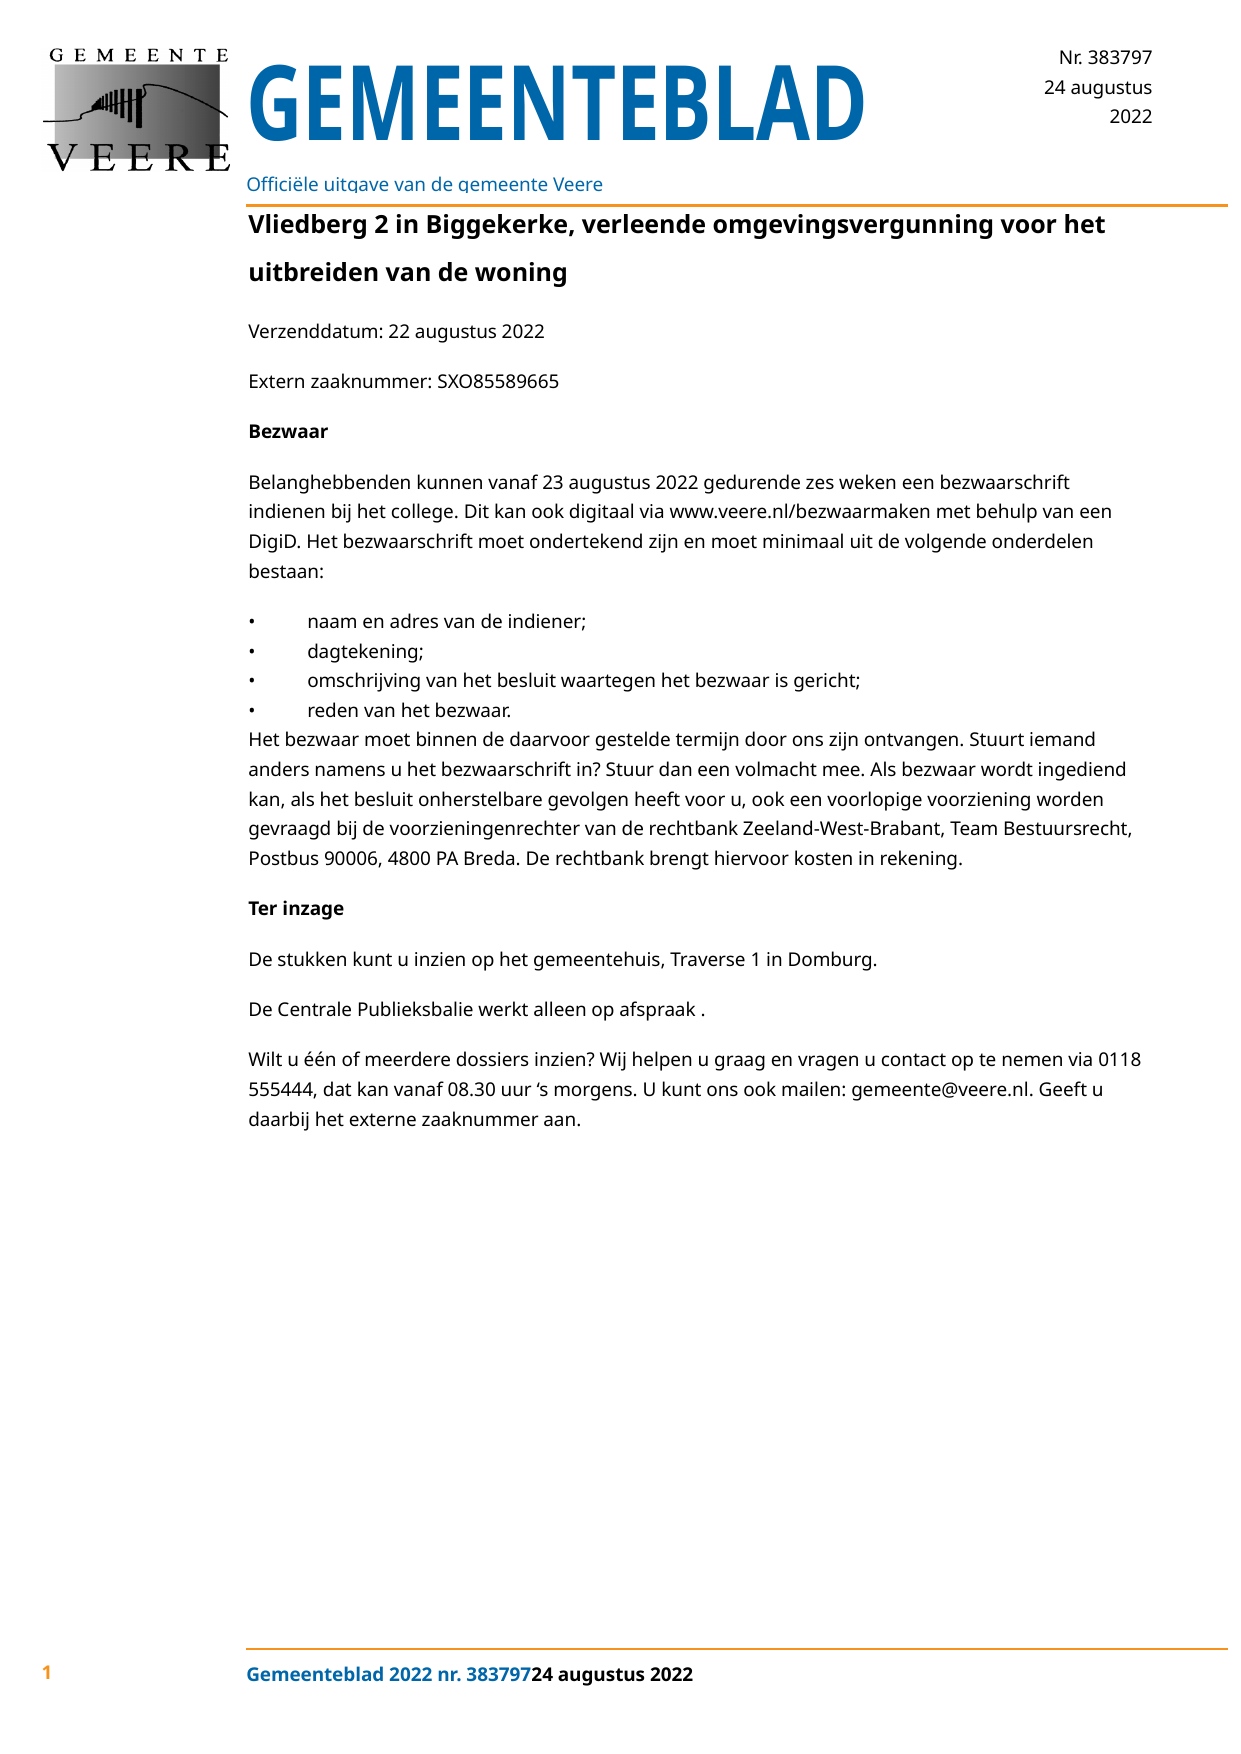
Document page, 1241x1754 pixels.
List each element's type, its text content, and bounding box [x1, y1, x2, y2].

text Extern zaaknummer: SXO85589665 [248, 368, 1152, 394]
list naam en adres van de indiener; [248, 608, 1152, 634]
text De Centrale Publieksbalie werkt alleen op afspraak . [248, 996, 1152, 1022]
list reden van het bezwaar. [248, 697, 1152, 723]
text Verzenddatum: 22 augustus 2022 [248, 318, 1152, 344]
text De stukken kunt u inzien op het gemeentehuis, Traverse 1 in Domburg. [248, 946, 1152, 972]
list dagtekening; [248, 638, 1152, 664]
picture [41, 47, 231, 172]
text Bezwaar [248, 419, 1152, 444]
text Het bezwaar moet binnen de daarvoor gestelde termijn door ons zijn ontvangen. Stuurt iemand anders namens u het bezwaarschrift in? Stuur dan een volmacht mee. Als bezwaar wordt ingediend kan, als het besluit onherstelbare gevolgen heeft voor u, ook een voorlopige voorziening worden gevraagd bij de voorzieningenrechter van de rechtbank Zeeland-West-Brabant, Team Bestuursrecht, Postbus 90006, 4800 PA Breda. De rechtbank brengt hiervoor kosten in rekening. [248, 727, 1152, 871]
list omschrijving van het besluit waartegen het bezwaar is gericht; [248, 667, 1152, 693]
text Belanghebbenden kunnen vanaf 23 augustus 2022 gedurende zes weken een bezwaarschrift indienen bij het college. Dit kan ook digitaal via www.veere.nl/bezwaarmaken met behulp van een DigiD. Het bezwaarschrift moet ondertekend zijn en moet minimaal uit de volgende onderdelen bestaan: [248, 469, 1152, 584]
text Vliedberg 2 in Biggekerke, verleende omgevingsvergunning voor het uitbreiden van de woning [248, 207, 1152, 288]
text Ter inzage [248, 895, 1152, 921]
text Wilt u één of meerdere dossiers inzien? Wij helpen u graag en vragen u contact op te nemen via 0118 555444, dat kan vanaf 08.30 uur ‘s morgens. U kunt ons ook mailen: gemeente@veere.nl. Geeft u daarbij het externe zaaknummer aan. [248, 1047, 1152, 1132]
